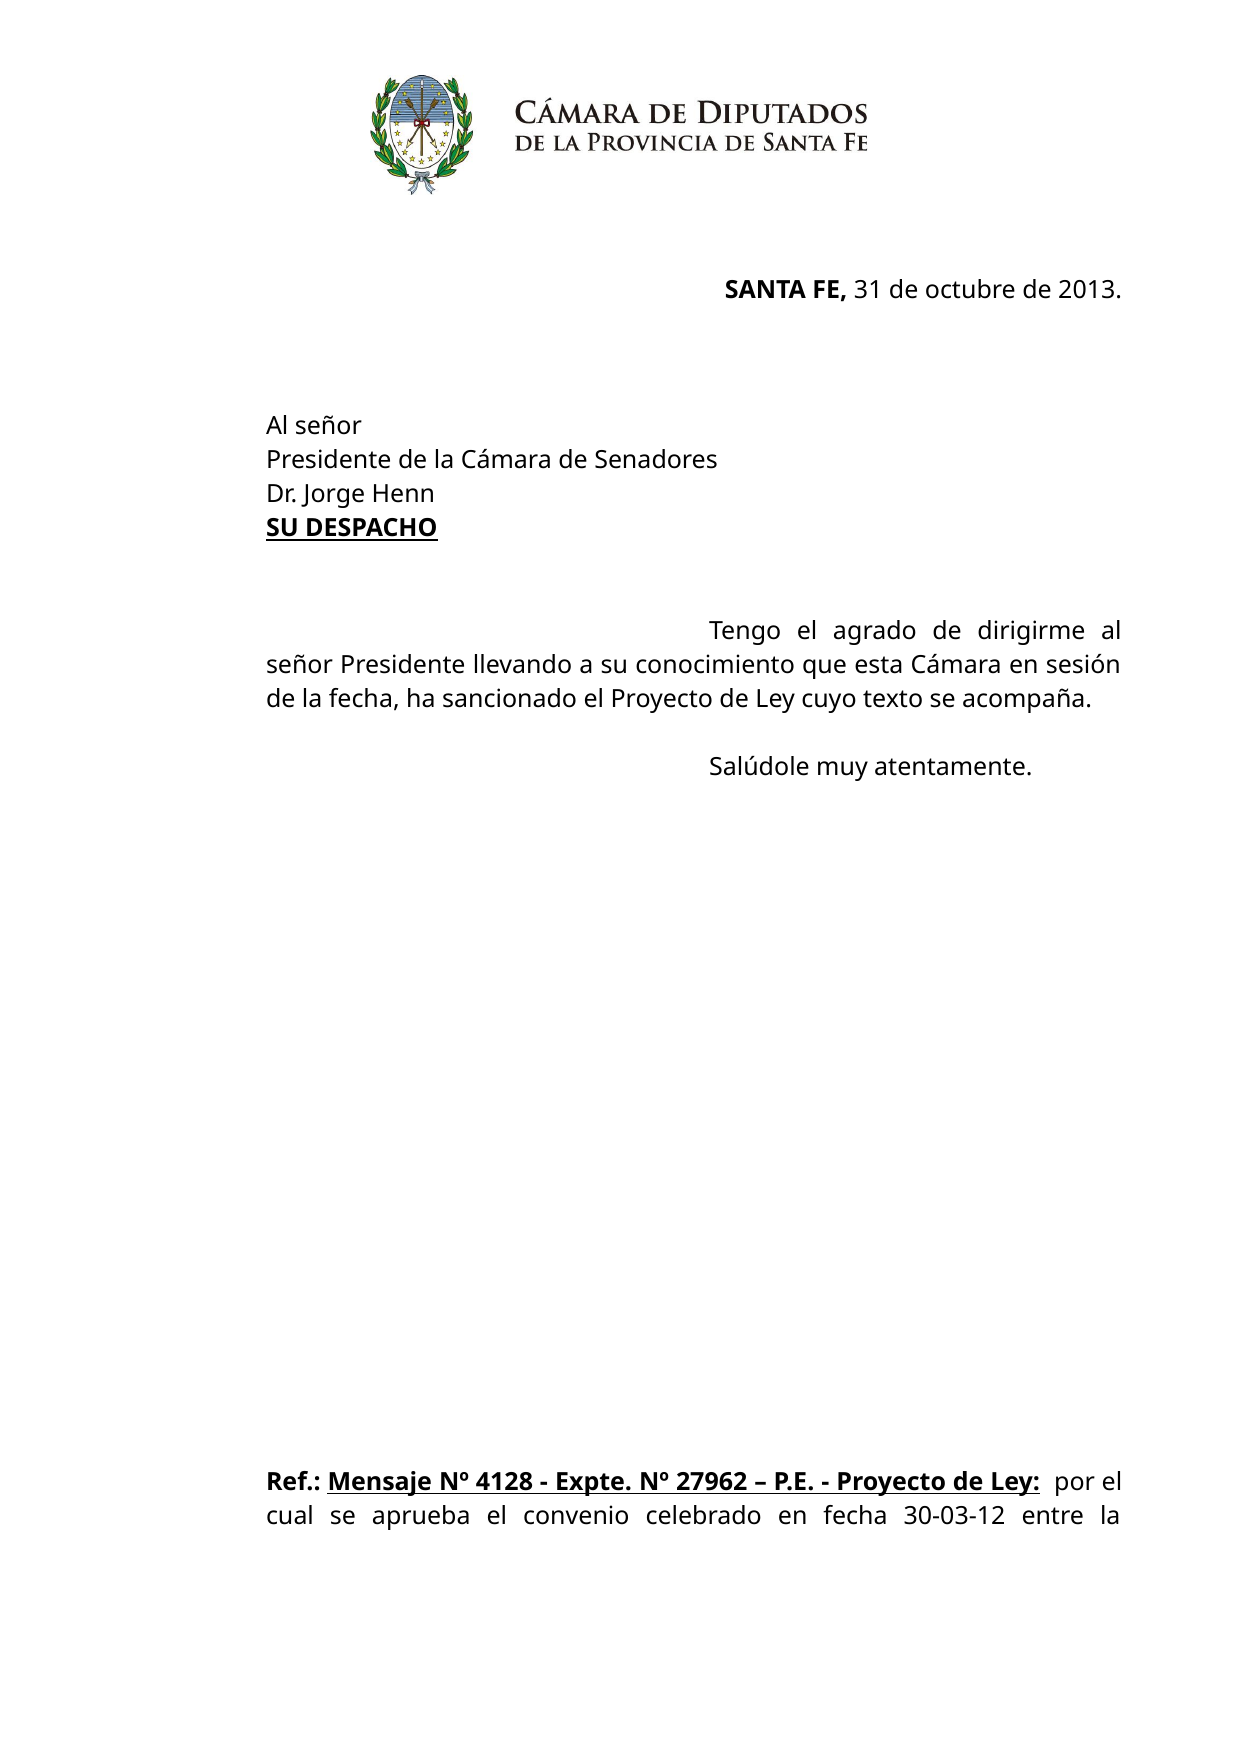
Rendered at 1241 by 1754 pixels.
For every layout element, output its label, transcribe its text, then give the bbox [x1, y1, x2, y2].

picture [370, 75, 868, 199]
text Al señor [266, 408, 1122, 442]
text Presidente de la Cámara de Senadores [266, 442, 1122, 476]
text Salúdole muy atentamente. [266, 748, 1122, 783]
text Ref.: Mensaje Nº 4128 - Expte. Nº 27962 – P.E. - Proyecto de Ley: por el cual se aprueba el convenio celebrado en fecha 30-03-12 entre la [266, 1464, 1122, 1532]
text Tengo el agrado de dirigirme al señor Presidente llevando a su conocimiento que esta Cámara en sesión de la fecha, ha sancionado el Proyecto de Ley cuyo texto se acompaña. [266, 612, 1122, 714]
text Dr. Jorge Henn [266, 476, 1122, 510]
text SU DESPACHO [266, 510, 1122, 544]
text SANTA FE, 31 de octubre de 2013. [266, 272, 1122, 306]
